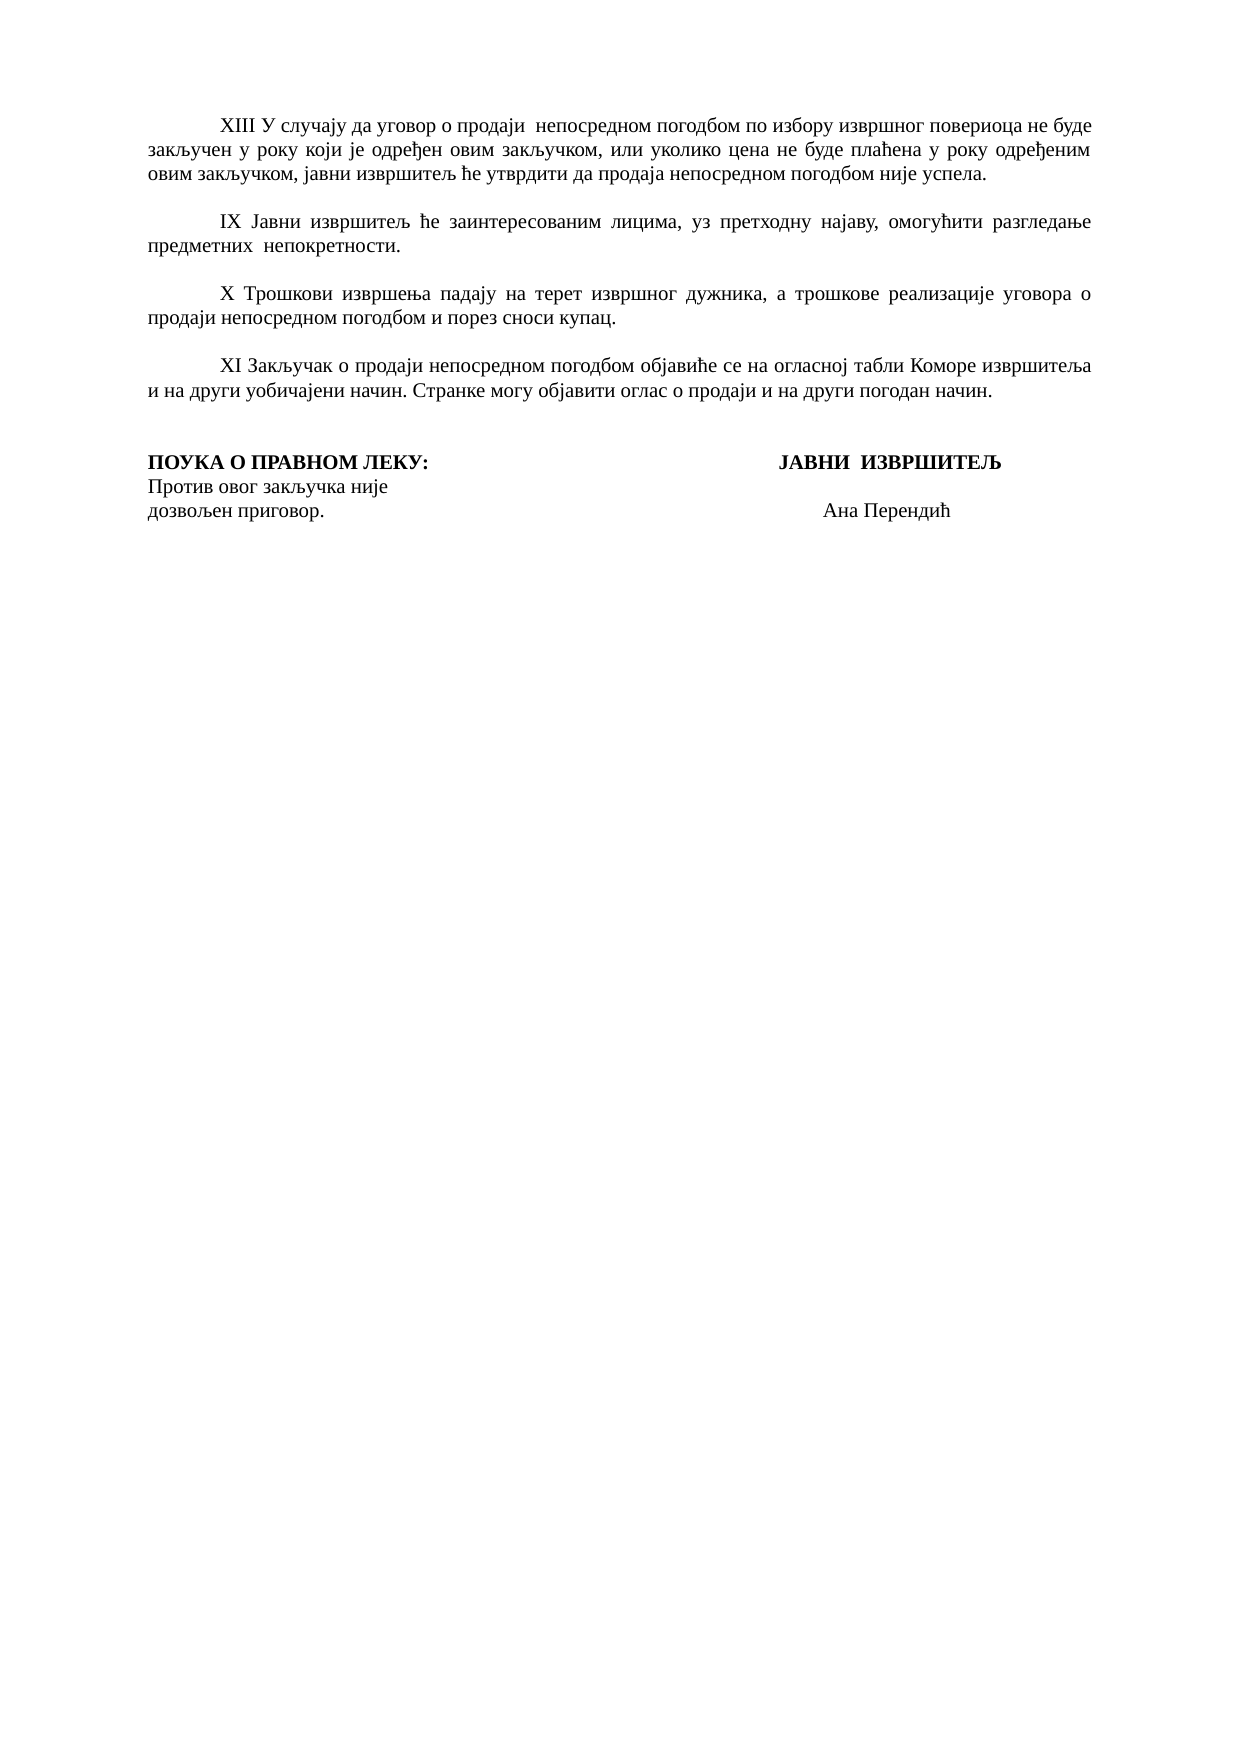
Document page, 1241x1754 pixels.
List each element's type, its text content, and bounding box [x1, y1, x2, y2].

text XI Закључак о продаји непосредном погодбом објавиће се на огласној табли Коморе извршитеља и на други уобичајени начин. Странке могу објавити оглас о продаји и на други погодан начин. [148, 353, 1093, 402]
text XIII У случају да уговор о продаји непосредном погодбом по избору извршног повериоца не буде закључен у року који је одређен овим закључком, или уколико цена не буде плаћена у року одређеним овим закључком, јавни извршитељ ће утврдити да продаја непосредном погодбом није успела. [148, 113, 1093, 185]
text IX Јавни извршитељ ће заинтересованим лицима, уз претходну најаву, омогућити разгледање предметних непокретности. [148, 209, 1093, 257]
text ПОУКА О ПРАВНОМ ЛЕКУ: ЈАВНИ ИЗВРШИТЕЉ [148, 450, 1093, 474]
text Против овог закључка није [148, 474, 1093, 498]
text дозвољен приговор. Ана Перендић [148, 498, 1093, 522]
text X Трошкови извршења падају на терет извршног дужника, а трошкове реализације уговора о продаји непосредном погодбом и порез сноси купац. [148, 281, 1093, 329]
